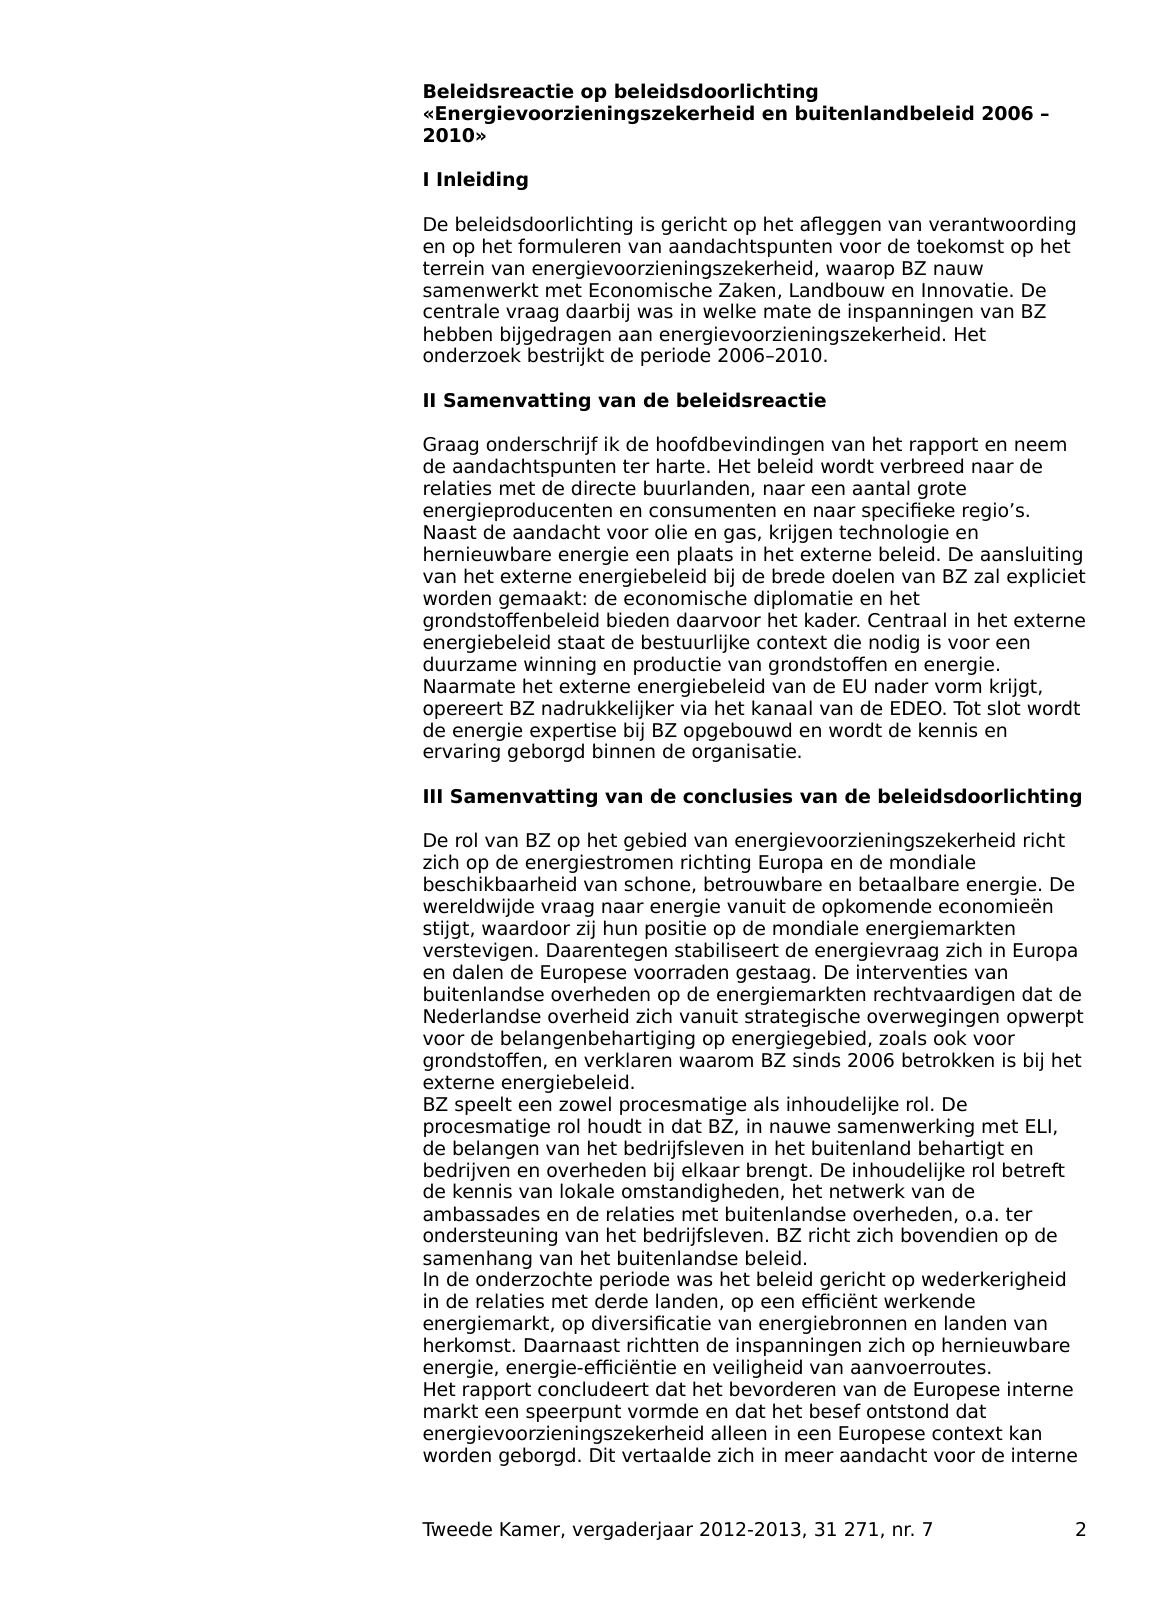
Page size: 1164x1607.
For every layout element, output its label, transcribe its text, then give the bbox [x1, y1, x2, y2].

subtitle I Inleiding [422, 169, 1087, 191]
subtitle III Samenvatting van de conclusies van de beleidsdoorlichting [422, 786, 1087, 808]
subtitle II Samenvatting van de beleidsreactie [422, 389, 1087, 412]
text BZ speelt een zowel procesmatige als inhoudelijke rol. De procesmatige rol houdt in dat BZ, in nauwe samenwerking met ELI, de belangen van het bedrijfsleven in het buitenland behartigt en bedrijven en overheden bij elkaar brengt. De inhoudelijke rol betreft de kennis van lokale omstandigheden, het netwerk van de ambassades en de relaties met buitenlandse overheden, o.a. ter ondersteuning van het bedrijfsleven. BZ richt zich bovendien op de samenhang van het buitenlandse beleid. [422, 1093, 1087, 1269]
text Het rapport concludeert dat het bevorderen van de Europese interne markt een speerpunt vormde en dat het besef ontstond dat energievoorzieningszekerheid alleen in een Europese context kan worden geborgd. Dit vertaalde zich in meer aandacht voor de interne [422, 1379, 1087, 1467]
text In de onderzochte periode was het beleid gericht op wederkerigheid in de relaties met derde landen, op een efficiënt werkende energiemarkt, op diversificatie van energiebronnen en landen van herkomst. Daarnaast richtten de inspanningen zich op hernieuwbare energie, energie-efficiëntie en veiligheid van aanvoerroutes. [422, 1269, 1087, 1379]
text De rol van BZ op het gebied van energievoorzieningszekerheid richt zich op de energiestromen richting Europa en de mondiale beschikbaarheid van schone, betrouwbare en betaalbare energie. De wereldwijde vraag naar energie vanuit de opkomende economieën stijgt, waardoor zij hun positie op de mondiale energiemarkten verstevigen. Daarentegen stabiliseert de energievraag zich in Europa en dalen de Europese voorraden gestaag. De interventies van buitenlandse overheden op de energiemarkten rechtvaardigen dat de Nederlandse overheid zich vanuit strategische overwegingen opwerpt voor de belangenbehartiging op energiegebied, zoals ook voor grondstoffen, en verklaren waarom BZ sinds 2006 betrokken is bij het externe energiebeleid. [422, 830, 1087, 1093]
text Graag onderschrijf ik de hoofdbevindingen van het rapport en neem de aandachtspunten ter harte. Het beleid wordt verbreed naar de relaties met de directe buurlanden, naar een aantal grote energieproducenten en consumenten en naar specifieke regio’s. Naast de aandacht voor olie en gas, krijgen technologie en hernieuwbare energie een plaats in het externe beleid. De aansluiting van het externe energiebeleid bij de brede doelen van BZ zal expliciet worden gemaakt: de economische diplomatie en het grondstoffenbeleid bieden daarvoor het kader. Centraal in het externe energiebeleid staat de bestuurlijke context die nodig is voor een duurzame winning en productie van grondstoffen en energie. Naarmate het externe energiebeleid van de EU nader vorm krijgt, opereert BZ nadrukkelijker via het kanaal van de EDEO. Tot slot wordt de energie expertise bij BZ opgebouwd en wordt de kennis en ervaring geborgd binnen de organisatie. [422, 434, 1087, 763]
text De beleidsdoorlichting is gericht op het afleggen van verantwoording en op het formuleren van aandachtspunten voor de toekomst op het terrein van energievoorzieningszekerheid, waarop BZ nauw samenwerkt met Economische Zaken, Landbouw en Innovatie. De centrale vraag daarbij was in welke mate de inspanningen van BZ hebben bijgedragen aan energievoorzieningszekerheid. Het onderzoek bestrijkt de periode 2006–2010. [422, 213, 1087, 367]
subtitle Beleidsreactie op beleidsdoorlichting «Energievoorzieningszekerheid en buitenlandbeleid 2006 – 2010» [422, 81, 1087, 147]
